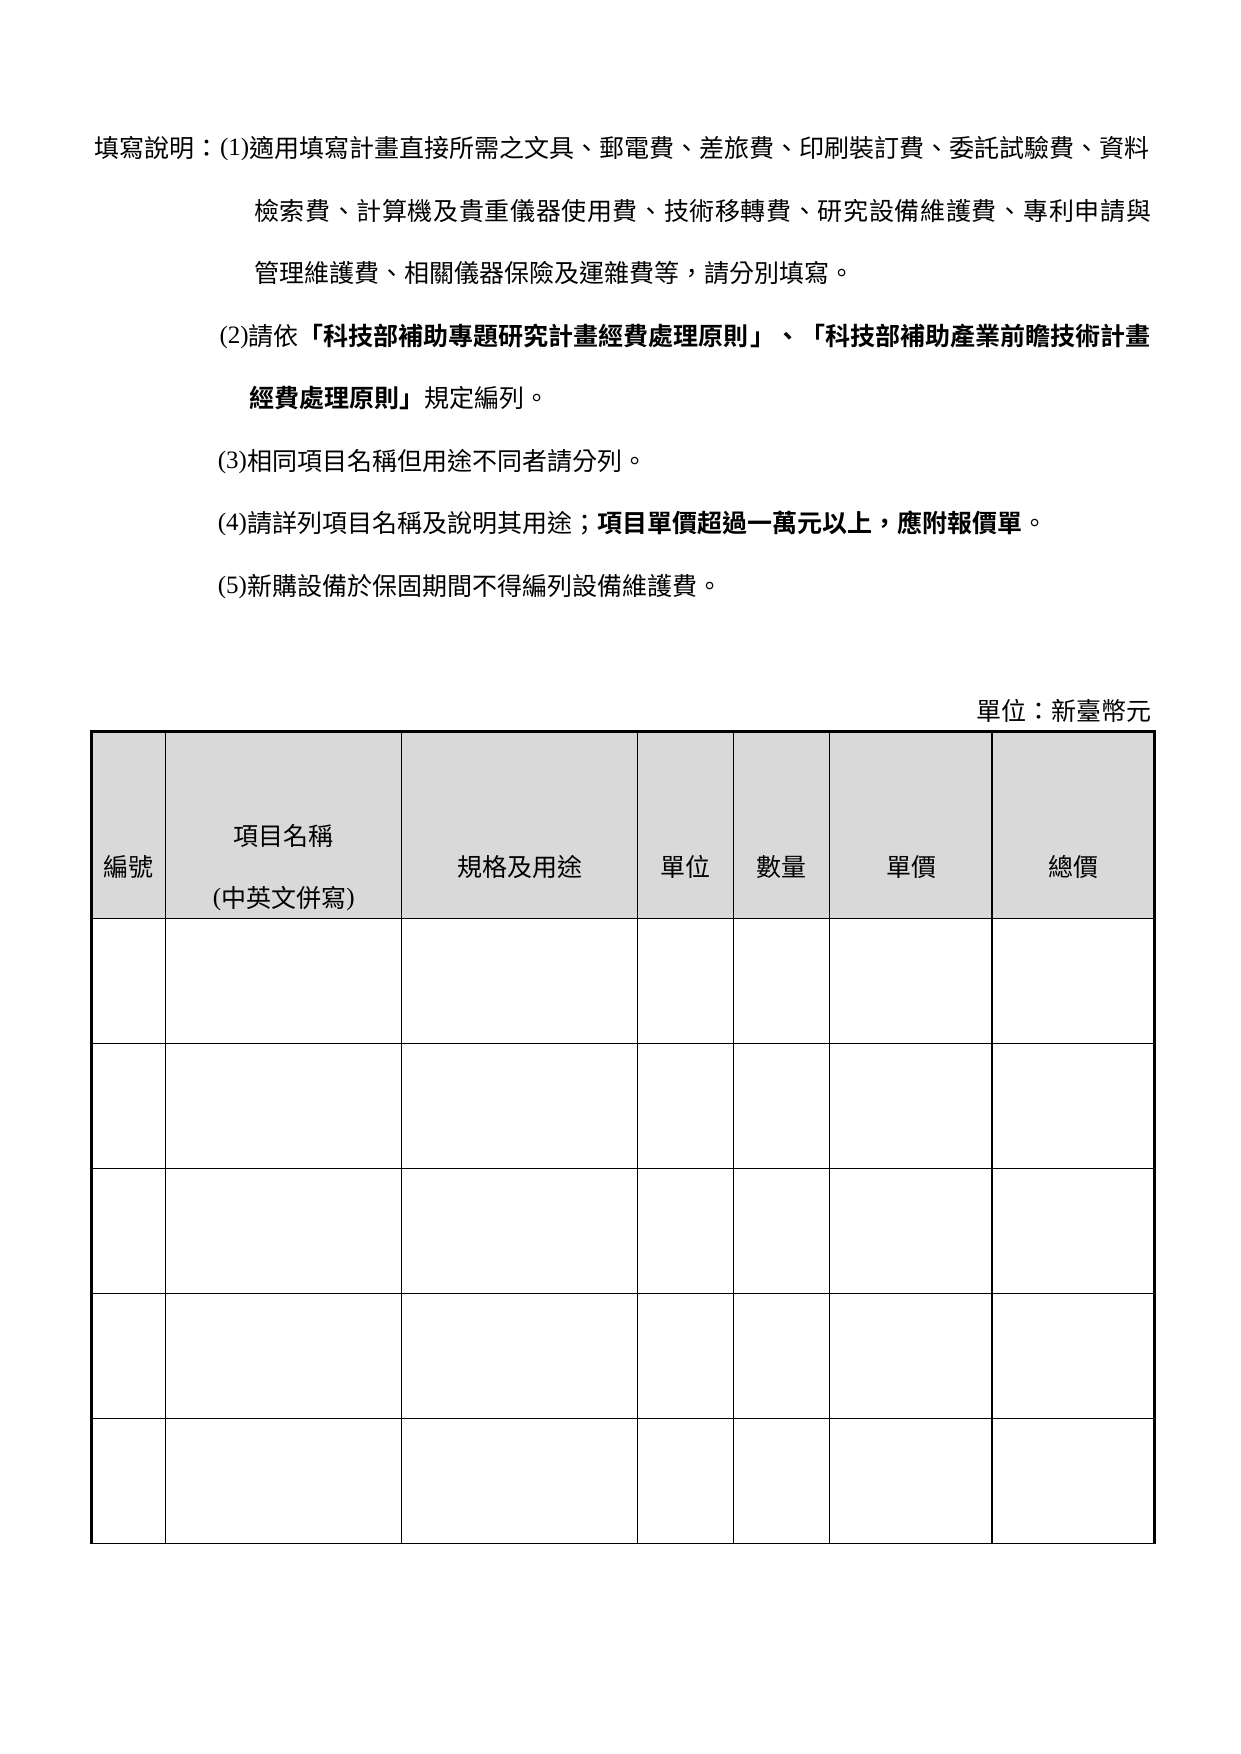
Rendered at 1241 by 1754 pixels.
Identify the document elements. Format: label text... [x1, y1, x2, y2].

table_cell [638, 1169, 733, 1293]
table_cell [402, 1419, 637, 1543]
table_cell [993, 919, 1153, 1043]
table_cell [993, 1044, 1153, 1168]
table_cell 單位：新臺幣元 [92, 668, 1154, 730]
table_cell [638, 1419, 733, 1543]
table_cell [638, 1294, 733, 1418]
table_cell 單位 [638, 733, 733, 918]
table_cell [402, 1044, 637, 1168]
table_cell [830, 1044, 991, 1168]
table_cell [993, 1169, 1153, 1293]
table_cell [93, 1419, 165, 1543]
table_cell [830, 919, 991, 1043]
table_cell [166, 1169, 401, 1293]
table_cell 數量 [734, 733, 829, 918]
table_cell 項目名稱 (中英文併寫) [166, 733, 401, 918]
table_cell [830, 1169, 991, 1293]
table_cell 單價 [830, 733, 991, 918]
table_cell [402, 1169, 637, 1293]
table_cell [93, 919, 165, 1043]
table_cell 編號 [93, 733, 165, 918]
table_cell [402, 1294, 637, 1418]
table_cell [166, 1044, 401, 1168]
table_cell [166, 919, 401, 1043]
table_cell [93, 1044, 165, 1168]
table_cell [93, 1294, 165, 1418]
table_cell [402, 919, 637, 1043]
table_cell [638, 1044, 733, 1168]
table_cell [993, 1294, 1153, 1418]
table_cell [830, 1294, 991, 1418]
table_cell [734, 1294, 829, 1418]
table_cell 總價 [993, 733, 1153, 918]
table_cell [993, 1419, 1153, 1543]
table_cell 填寫說明：(1)適用填寫計畫直接所需之文具、郵電費、差旅費、印刷裝訂費、委託試驗費、資料檢索費、計算機及貴重儀器使用費、技術移轉費、研究設備維護費、專利申請與管理維護費、相關儀器保險及運雜費等，請分別填寫。 (2)請依「科技部補助專題研究計畫經費處理原則」、「科技部補助產業前瞻技術計畫經費處理原則」規定編列。 (3)相同項目名稱但用途不同者請分列。 (4)請詳列項目名稱及說明其用途；項目單價超過一萬元以上，應附報價單。 (5)新購設備於保固期間不得編列設備維護費。 [92, 105, 1154, 668]
table_cell [166, 1419, 401, 1543]
table_cell [830, 1419, 991, 1543]
table_cell [734, 919, 829, 1043]
table_cell [734, 1044, 829, 1168]
table_cell [93, 1169, 165, 1293]
table_cell [638, 919, 733, 1043]
table_cell [734, 1419, 829, 1543]
table_cell [734, 1169, 829, 1293]
table_cell [166, 1294, 401, 1418]
table_cell 規格及用途 [402, 733, 637, 918]
